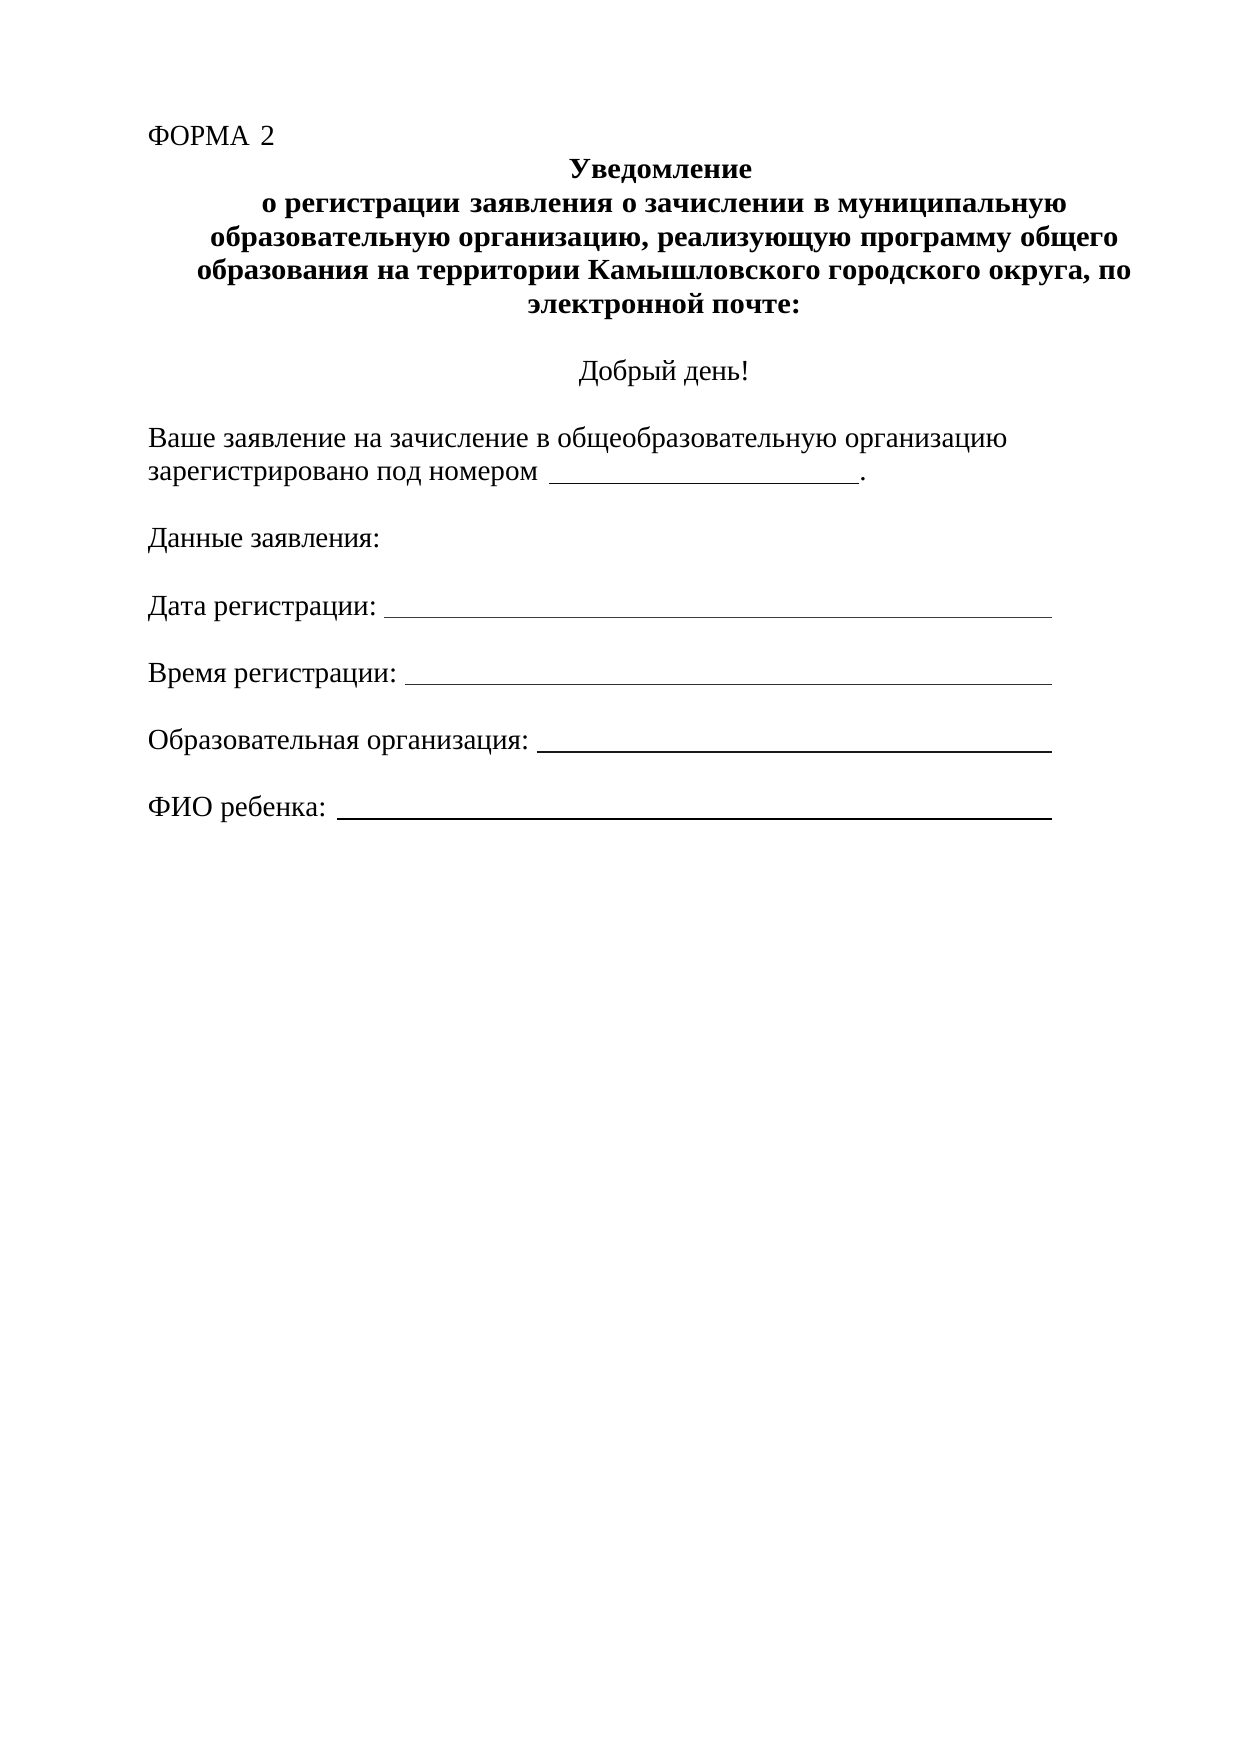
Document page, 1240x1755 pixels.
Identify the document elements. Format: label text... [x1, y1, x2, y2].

text Добрый день! [148, 353, 1181, 386]
text о регистрации заявления о зачислении в муниципальную образовательную организацию, реализующую программу общего образования на территории Камышловского городского округа, по электронной почте: [148, 185, 1181, 319]
text Данные заявления: [148, 521, 1181, 554]
text Дата регистрации: [148, 588, 1181, 621]
text Время регистрации: [148, 655, 1181, 688]
text Уведомление [148, 152, 1181, 185]
text Образовательная организация: [148, 722, 1181, 755]
text ФОРМА 2 [148, 118, 1154, 152]
text ФИО ребенка: [148, 789, 1181, 822]
text Ваше заявление на зачисление в общеобразовательную организацию зарегистрировано под номером . [148, 420, 1181, 487]
